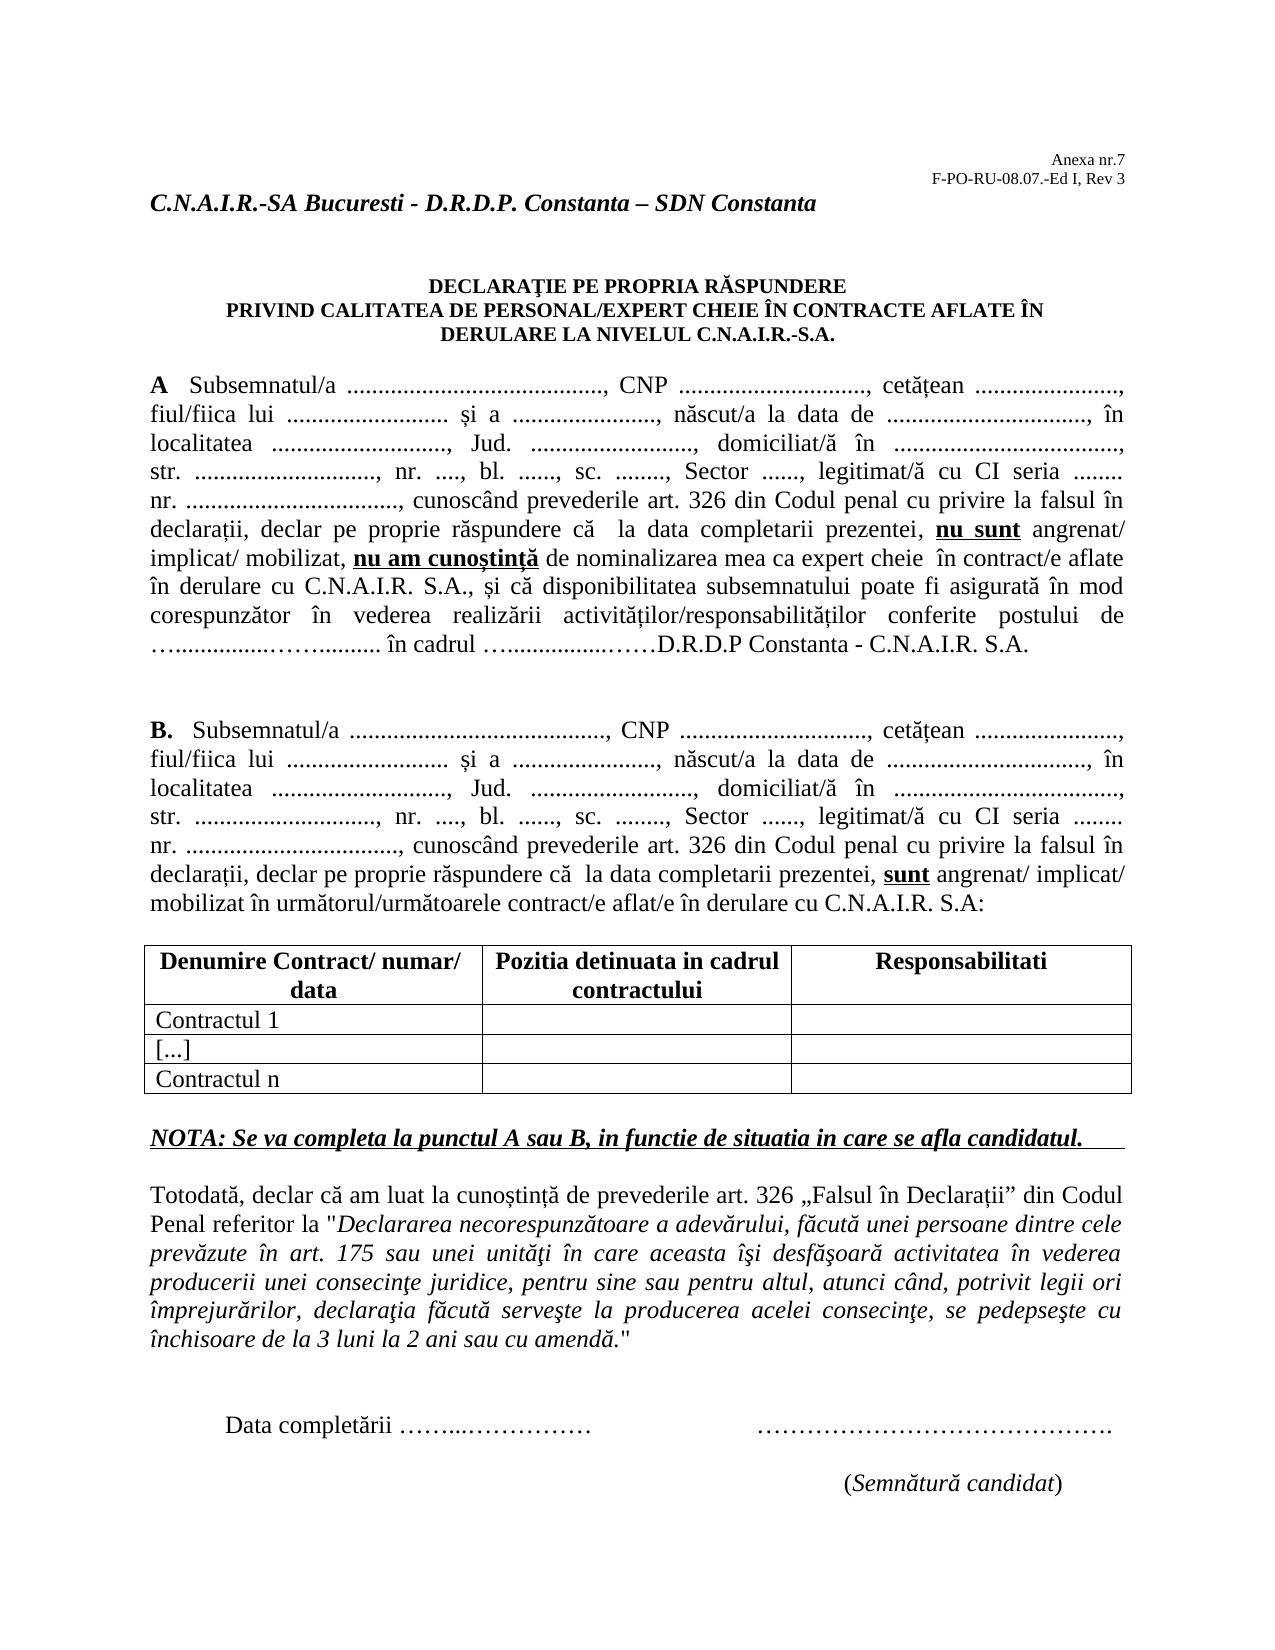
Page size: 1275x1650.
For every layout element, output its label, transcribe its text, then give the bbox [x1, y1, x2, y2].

text Anexa nr.7 [150, 150, 1125, 169]
text F-PO-RU-08.07.-Ed I, Rev 3 [150, 169, 1125, 188]
table_cell Contractul 1 [145, 1005, 482, 1033]
text Data completării ……...…………… ……………………………………. [150, 1410, 1125, 1439]
text C.N.A.I.R.-SA Bucuresti - D.R.D.P. Constanta – SDN Constanta [150, 188, 1125, 217]
table_header Denumire Contract/ numar/ data [145, 946, 482, 1004]
text derulare la nivelul c.n.a.i.r.-s.a. [150, 322, 1125, 346]
table_cell [792, 1064, 1131, 1093]
table_cell [483, 1005, 791, 1033]
text declaraţie pe propriA RĂspundere [150, 274, 1125, 298]
table_cell [483, 1064, 791, 1093]
table_cell [792, 1035, 1131, 1063]
text A Subsemnatul/a ........................................., CNP .............................., cetățean ......................., fiul/fiica lui .......................... și a ......................., născut/a la data de ................................, în localitatea ............................, Jud. .........................., domiciliat/ă în ...................................., str. ............................., nr. ...., bl. ......, sc. ........, Sector ......, legitimat/ă cu CI seria ........ nr. .................................., cunoscând prevederile art. 326 din Codul penal cu privire la falsul în declarații, declar pe proprie răspundere că la data completarii prezentei, nu sunt angrenat/ implicat/ mobilizat, nu am cunoștință de nominalizarea mea ca expert cheie în contract/e aflate în derulare cu C.N.A.I.R. S.A., și că disponibilitatea subsemnatului poate fi asigurată în mod corespunzător în vederea realizării activităților/responsabilităților conferite postului de …...............…….......... în cadrul …................……D.R.D.P Constanta - C.N.A.I.R. S.A. [150, 370, 1125, 658]
text privind calitatea de personal/expert cheie în contracte aflate în [150, 298, 1125, 322]
table_header Pozitia detinuata in cadrul contractului [483, 946, 791, 1004]
text B. Subsemnatul/a ........................................., CNP .............................., cetățean ......................., fiul/fiica lui .......................... și a ......................., născut/a la data de ................................, în localitatea ............................, Jud. .........................., domiciliat/ă în ...................................., str. ............................., nr. ...., bl. ......, sc. ........, Sector ......, legitimat/ă cu CI seria ........ nr. .................................., cunoscând prevederile art. 326 din Codul penal cu privire la falsul în declarații, declar pe proprie răspundere că la data completarii prezentei, sunt angrenat/ implicat/ mobilizat în următorul/următoarele contract/e aflat/e în derulare cu C.N.A.I.R. S.A: [75, 715, 1125, 916]
text Totodată, declar că am luat la cunoștință de prevederile art. 326 „Falsul în Declarații” din Codul Penal referitor la "Declararea necorespunzătoare a adevărului, făcută unei persoane dintre cele prevăzute în art. 175 sau unei unităţi în care aceasta îşi desfăşoară activitatea în vederea producerii unei consecinţe juridice, pentru sine sau pentru altul, atunci când, potrivit legii ori împrejurărilor, declaraţia făcută serveşte la producerea acelei consecinţe, se pedepseşte cu închisoare de la 3 luni la 2 ani sau cu amendă." [150, 1180, 1125, 1353]
table_cell [483, 1035, 791, 1063]
table_cell Contractul n [145, 1064, 482, 1093]
text NOTA: Se va completa la punctul A sau B, in functie de situatia in care se afla candidatul. [150, 1123, 1125, 1148]
text (Semnătură candidat) [150, 1468, 1125, 1497]
table_cell [...] [145, 1035, 482, 1063]
table_header Responsabilitati [792, 946, 1131, 1004]
table_cell [792, 1005, 1131, 1033]
